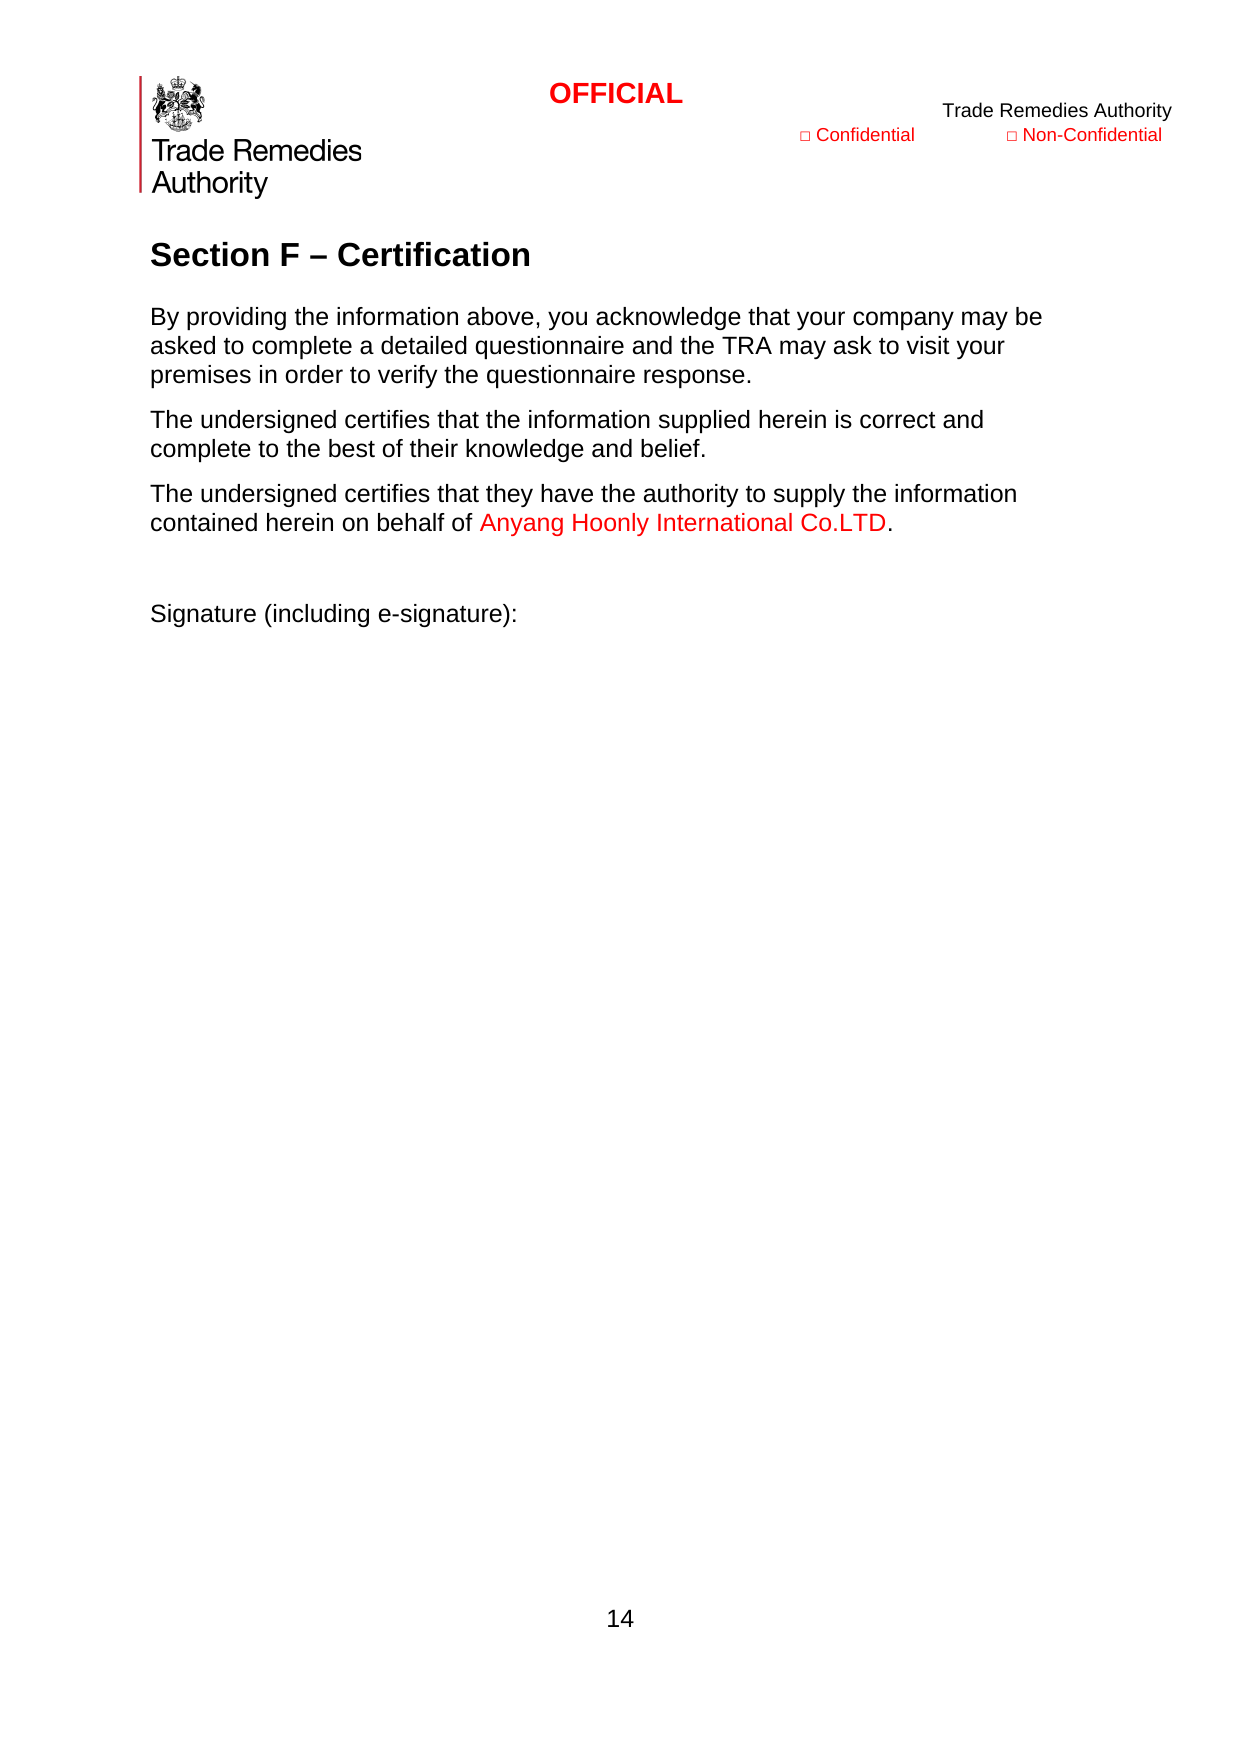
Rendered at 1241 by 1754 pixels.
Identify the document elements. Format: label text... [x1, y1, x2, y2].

text The undersigned certifies that they have the authority to supply the information contained herein on behalf of Anyang Hoonly International Co.LTD. [150, 479, 1090, 537]
text The undersigned certifies that the information supplied herein is correct and complete to the best of their knowledge and belief. [150, 405, 1090, 463]
text By providing the information above, you acknowledge that your company may be asked to complete a detailed questionnaire and the TRA may ask to visit your premises in order to verify the questionnaire response. [150, 302, 1090, 388]
subtitle Section F – Certification [150, 235, 1090, 273]
text Signature (including e-signature): [150, 599, 1090, 628]
